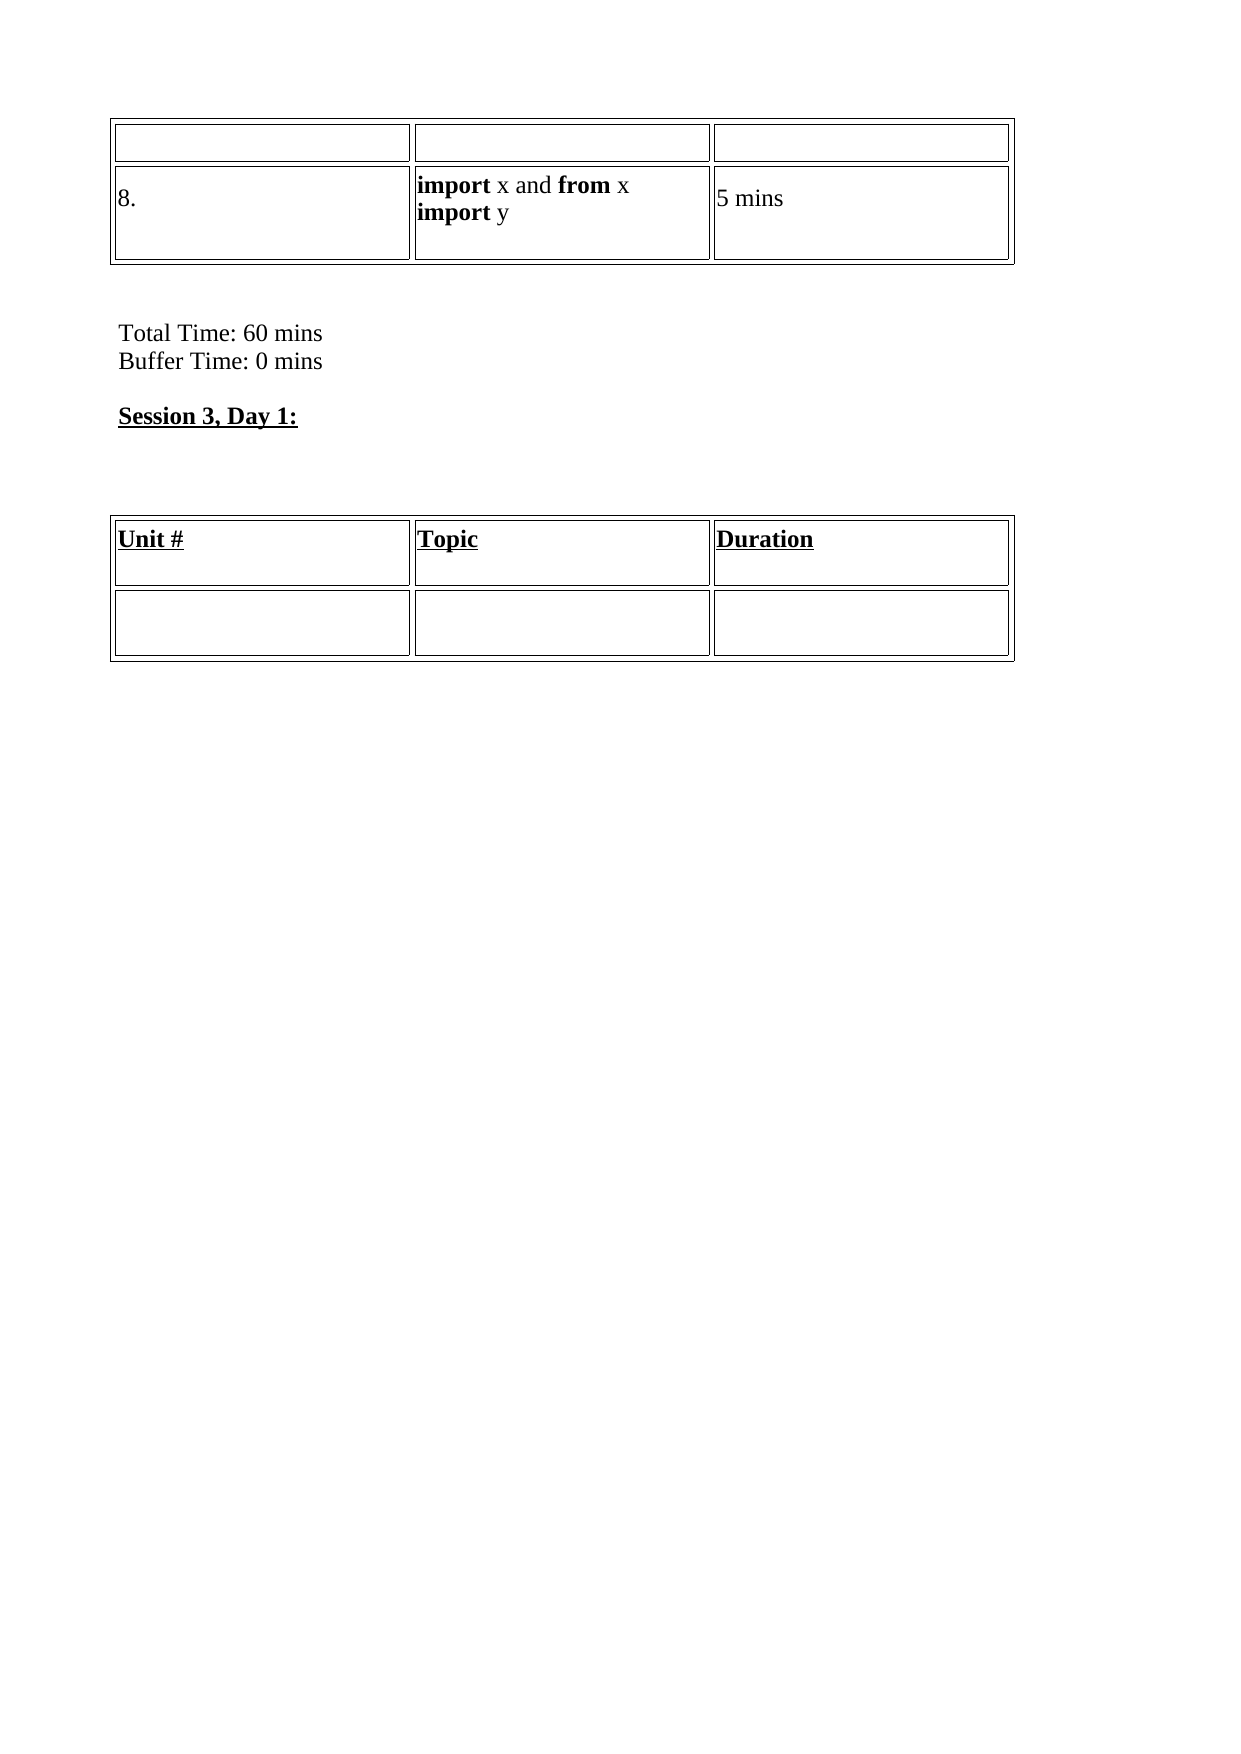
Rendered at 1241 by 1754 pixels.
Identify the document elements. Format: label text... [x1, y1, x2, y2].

table_cell [116, 591, 409, 655]
table_cell [113, 585, 412, 655]
table_cell [412, 119, 712, 161]
text Total Time: 60 mins Buffer Time: 0 mins Session 3, Day 1: [118, 319, 1122, 486]
table_cell 5 mins [712, 161, 1011, 258]
table_cell [113, 119, 412, 161]
table_cell [712, 119, 1011, 161]
table_cell [412, 585, 712, 655]
table_cell [416, 591, 709, 655]
table_header Topic [412, 516, 712, 585]
table_header Unit # [113, 516, 412, 585]
table_cell 8. [113, 161, 412, 258]
table_header Duration [712, 516, 1011, 585]
table_cell [712, 585, 1011, 655]
table_cell import x and from x import y [412, 161, 712, 258]
table_cell [715, 591, 1008, 655]
